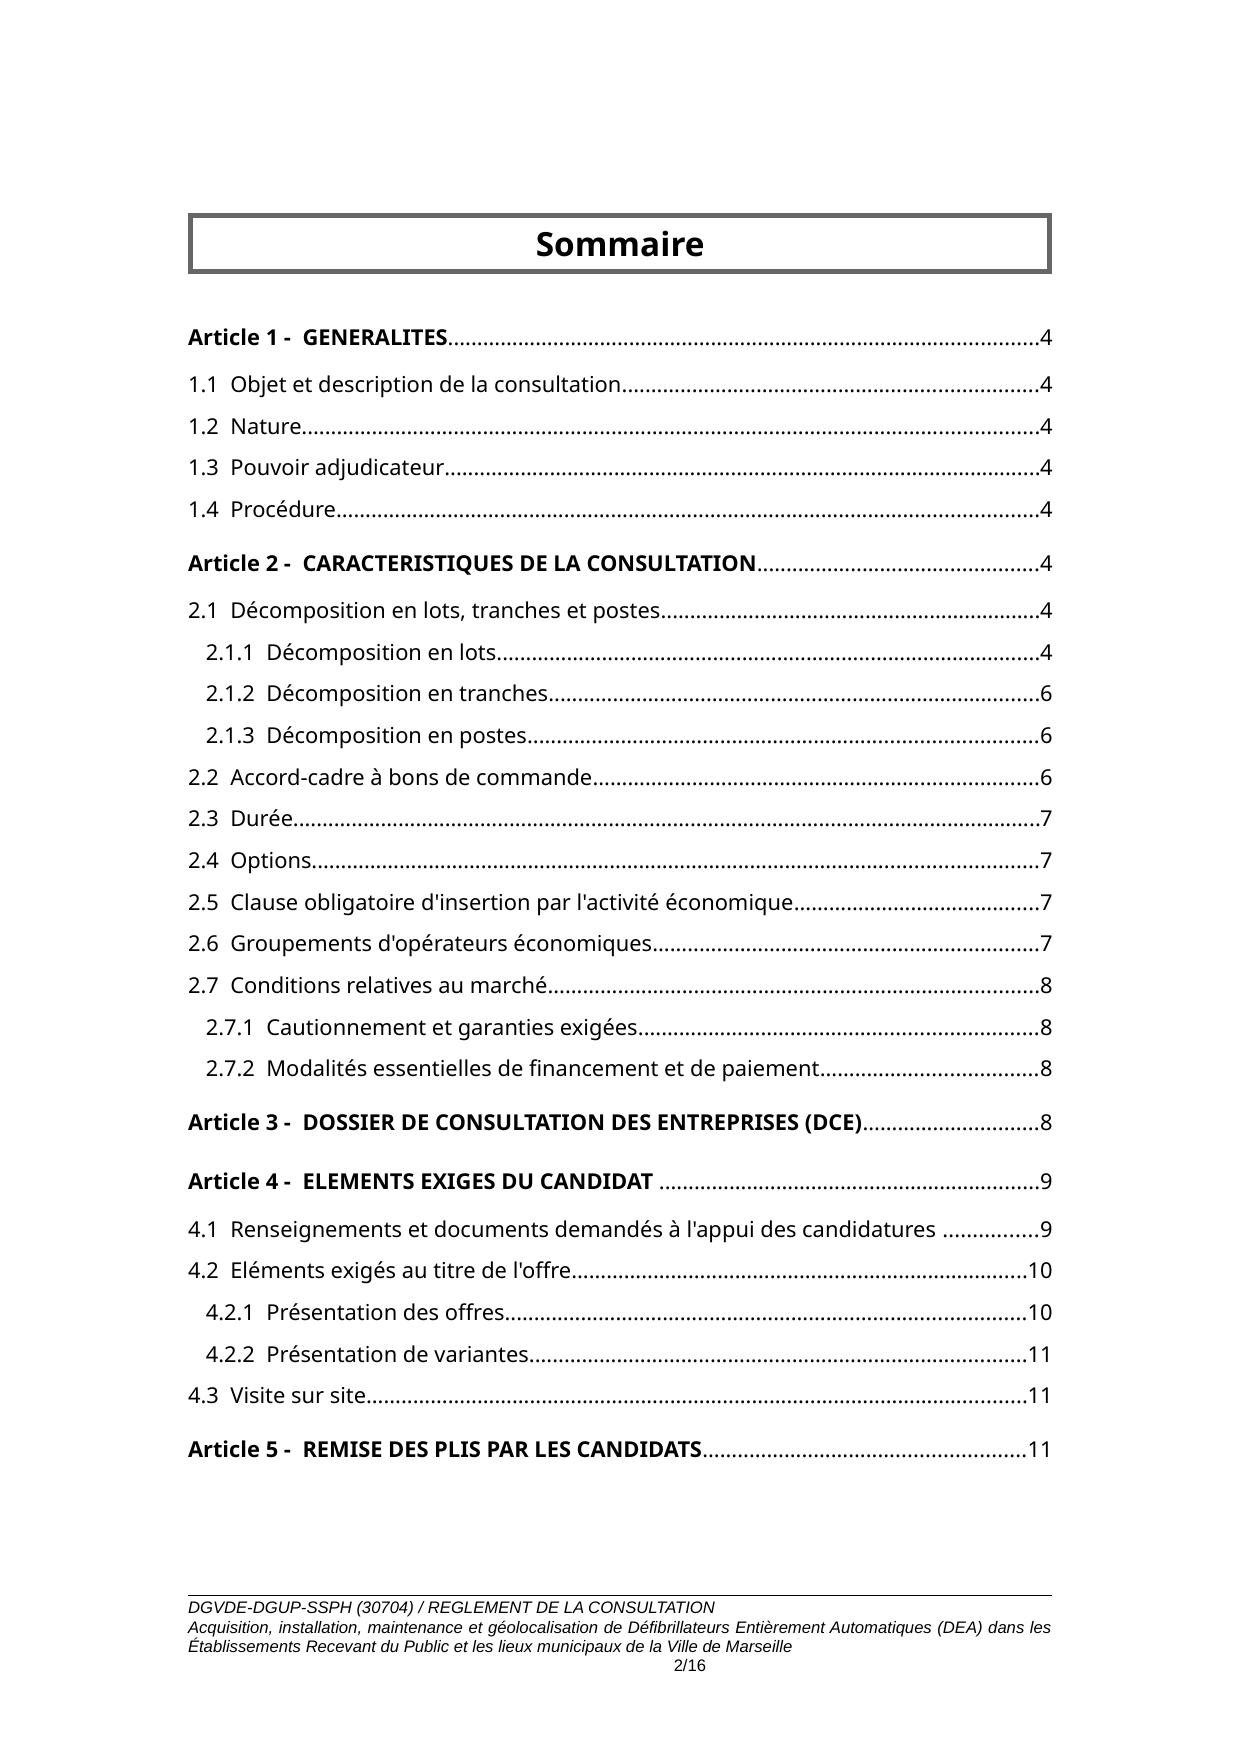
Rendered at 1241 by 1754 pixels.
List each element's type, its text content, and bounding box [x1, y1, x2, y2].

text 4.3 Visite sur site 11 [188, 1380, 1052, 1410]
text Article 1 - GENERALITES 4 [188, 322, 1052, 351]
text 2.3 Durée 7 [188, 803, 1052, 833]
text 1.2 Nature 4 [188, 411, 1052, 441]
text 4.2.2 Présentation de variantes 11 [206, 1338, 1052, 1368]
text 1.4 Procédure 4 [188, 494, 1052, 524]
text 2.5 Clause obligatoire d'insertion par l'activité économique 7 [188, 887, 1052, 916]
text 2.2 Accord-cadre à bons de commande 6 [188, 762, 1052, 791]
text 2.4 Options 7 [188, 845, 1052, 875]
text 1.1 Objet et description de la consultation 4 [188, 369, 1052, 399]
text Article 5 - REMISE DES PLIS PAR LES CANDIDATS 11 [188, 1434, 1052, 1463]
text 1.3 Pouvoir adjudicateur 4 [188, 452, 1052, 482]
text 2.7.2 Modalités essentielles de financement et de paiement 8 [206, 1053, 1052, 1083]
text 2.7.1 Cautionnement et garanties exigées 8 [206, 1012, 1052, 1041]
text 4.2.1 Présentation des offres 10 [206, 1297, 1052, 1327]
text 2.7 Conditions relatives au marché 8 [188, 970, 1052, 1000]
text 2.1.3 Décomposition en postes 6 [206, 720, 1052, 750]
text 2.1 Décomposition en lots, tranches et postes 4 [188, 595, 1052, 625]
text Article 4 - ELEMENTS EXIGES DU CANDIDAT 9 [188, 1166, 1052, 1196]
subtitle Sommaire [193, 218, 1047, 269]
text 2.1.2 Décomposition en tranches 6 [206, 678, 1052, 708]
text 4.2 Eléments exigés au titre de l'offre 10 [188, 1255, 1052, 1285]
text 2.6 Groupements d'opérateurs économiques 7 [188, 928, 1052, 958]
text Article 3 - DOSSIER DE CONSULTATION DES ENTREPRISES (DCE) 8 [188, 1107, 1052, 1137]
text 2.1.1 Décomposition en lots 4 [206, 637, 1052, 666]
text 4.1 Renseignements et documents demandés à l'appui des candidatures 9 [188, 1213, 1052, 1243]
text Article 2 - CARACTERISTIQUES DE LA CONSULTATION 4 [188, 547, 1052, 577]
